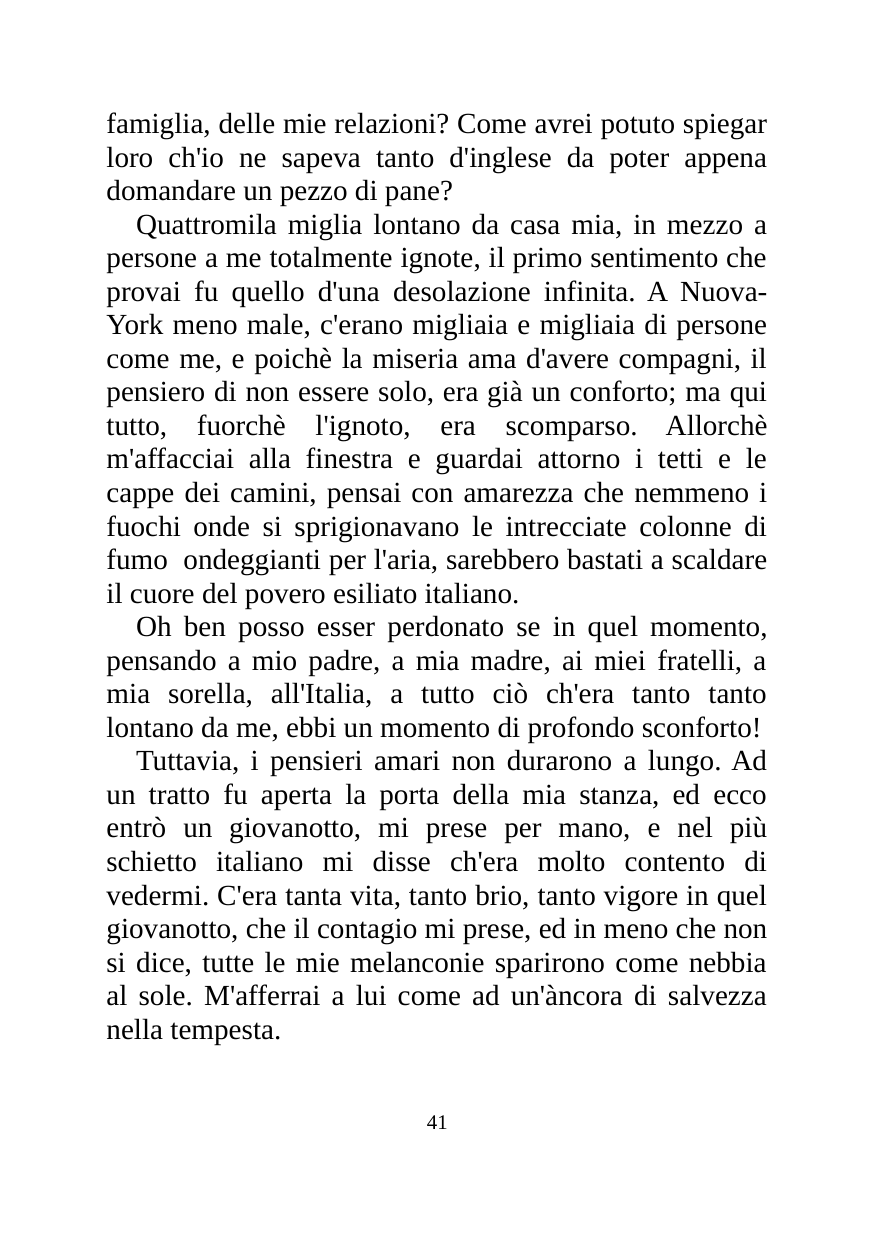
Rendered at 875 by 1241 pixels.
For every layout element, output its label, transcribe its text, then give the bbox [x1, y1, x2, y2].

text Tuttavia, i pensieri amari non durarono a lungo. Ad un tratto fu aperta la porta della mia stanza, ed ecco entrò un giovanotto, mi prese per mano, e nel più schietto italiano mi disse ch'era molto contento di vedermi. C'era tanta vita, tanto brio, tanto vigore in quel giovanotto, che il contagio mi prese, ed in meno che non si dice, tutte le mie melanconie sparirono come nebbia al sole. M'afferrai a lui come ad un'àncora di salvezza nella tempesta. [106, 743, 768, 1045]
text famiglia, delle mie relazioni? Come avrei potuto spiegar loro ch'io ne sapeva tanto d'inglese da poter appena domandare un pezzo di pane? [106, 106, 768, 207]
text Oh ben posso esser perdonato se in quel momento, pensando a mio padre, a mia madre, ai miei fratelli, a mia sorella, all'Italia, a tutto ciò ch'era tanto tanto lontano da me, ebbi un momento di profondo sconforto! [106, 609, 768, 743]
text Quattromila miglia lontano da casa mia, in mezzo a persone a me totalmente ignote, il primo sentimento che provai fu quello d'una desolazione infinita. A Nuova-York meno male, c'erano migliaia e migliaia di persone come me, e poichè la miseria ama d'avere compagni, il pensiero di non essere solo, era già un conforto; ma qui tutto, fuorchè l'ignoto, era scomparso. Allorchè m'affacciai alla finestra e guardai attorno i tetti e le cappe dei camini, pensai con amarezza che nemmeno i fuochi onde si sprigionavano le intrecciate colonne di fumo ondeggianti per l'aria, sarebbero bastati a scaldare il cuore del povero esiliato italiano. [106, 207, 768, 609]
